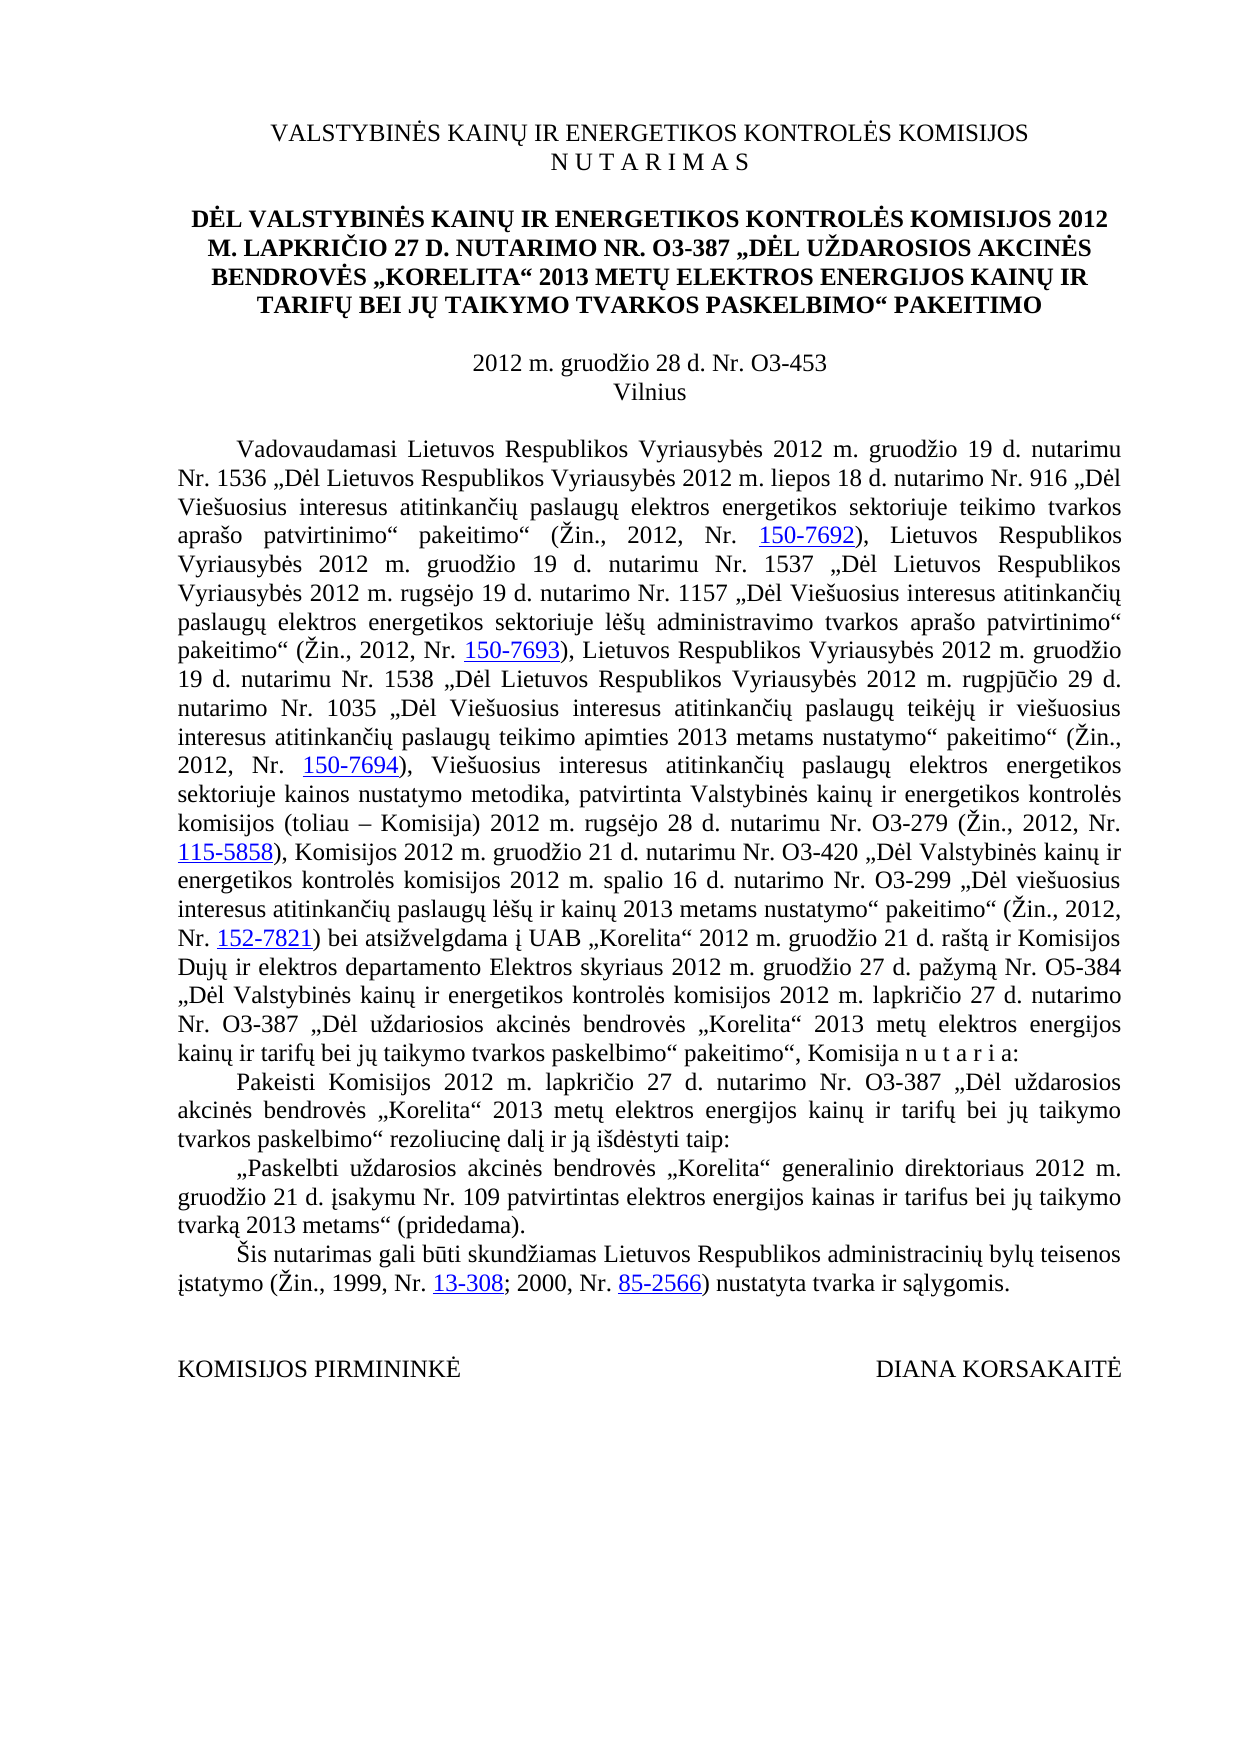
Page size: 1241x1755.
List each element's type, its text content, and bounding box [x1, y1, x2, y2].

text Pakeisti Komisijos 2012 m. lapkričio 27 d. nutarimo Nr. O3-387 „Dėl uždarosios akcinės bendrovės „Korelita“ 2013 metų elektros energijos kainų ir tarifų bei jų taikymo tvarkos paskelbimo“ rezoliucinę dalį ir ją išdėstyti taip: [177, 1067, 1122, 1153]
text VALSTYBINĖS KAINŲ IR ENERGETIKOS KONTROLĖS KOMISIJOS [177, 118, 1122, 147]
text N U T A R I M A S [177, 147, 1122, 176]
text Vilnius [177, 377, 1122, 406]
text Komisijos pirmininkė DIANA KORSAKAITĖ [177, 1354, 1122, 1383]
text 2012 m. gruodžio 28 d. Nr. O3-453 [177, 348, 1122, 377]
text Vadovaudamasi Lietuvos Respublikos Vyriausybės 2012 m. gruodžio 19 d. nutarimu Nr. 1536 „Dėl Lietuvos Respublikos Vyriausybės 2012 m. liepos 18 d. nutarimo Nr. 916 „Dėl Viešuosius interesus atitinkančių paslaugų elektros energetikos sektoriuje teikimo tvarkos aprašo patvirtinimo“ pakeitimo“ (Žin., 2012, Nr. 150-7692), Lietuvos Respublikos Vyriausybės 2012 m. gruodžio 19 d. nutarimu Nr. 1537 „Dėl Lietuvos Respublikos Vyriausybės 2012 m. rugsėjo 19 d. nutarimo Nr. 1157 „Dėl Viešuosius interesus atitinkančių paslaugų elektros energetikos sektoriuje lėšų administravimo tvarkos aprašo patvirtinimo“ pakeitimo“ (Žin., 2012, Nr. 150-7693), Lietuvos Respublikos Vyriausybės 2012 m. gruodžio 19 d. nutarimu Nr. 1538 „Dėl Lietuvos Respublikos Vyriausybės 2012 m. rugpjūčio 29 d. nutarimo Nr. 1035 „Dėl Viešuosius interesus atitinkančių paslaugų teikėjų ir viešuosius interesus atitinkančių paslaugų teikimo apimties 2013 metams nustatymo“ pakeitimo“ (Žin., 2012, Nr. 150-7694), Viešuosius interesus atitinkančių paslaugų elektros energetikos sektoriuje kainos nustatymo metodika, patvirtinta Valstybinės kainų ir energetikos kontrolės komisijos (toliau – Komisija) 2012 m. rugsėjo 28 d. nutarimu Nr. O3-279 (Žin., 2012, Nr. 115-5858), Komisijos 2012 m. gruodžio 21 d. nutarimu Nr. O3-420 „Dėl Valstybinės kainų ir energetikos kontrolės komisijos 2012 m. spalio 16 d. nutarimo Nr. O3-299 „Dėl viešuosius interesus atitinkančių paslaugų lėšų ir kainų 2013 metams nustatymo“ pakeitimo“ (Žin., 2012, Nr. 152-7821) bei atsižvelgdama į UAB „Korelita“ 2012 m. gruodžio 21 d. raštą ir Komisijos Dujų ir elektros departamento Elektros skyriaus 2012 m. gruodžio 27 d. pažymą Nr. O5-384 „Dėl Valstybinės kainų ir energetikos kontrolės komisijos 2012 m. lapkričio 27 d. nutarimo Nr. O3-387 „Dėl uždariosios akcinės bendrovės „Korelita“ 2013 metų elektros energijos kainų ir tarifų bei jų taikymo tvarkos paskelbimo“ pakeitimo“, Komisija n u t a r i a: [177, 434, 1122, 1067]
text „Paskelbti uždarosios akcinės bendrovės „Korelita“ generalinio direktoriaus 2012 m. gruodžio 21 d. įsakymu Nr. 109 patvirtintas elektros energijos kainas ir tarifus bei jų taikymo tvarką 2013 metams“ (pridedama). [177, 1153, 1122, 1239]
text DĖL Valstybinės kainų ir energetikos kontrolės komisijos 2012 m. lapkričio 27 d. nutarimo Nr. O3-387 „DĖL Uždarosios akcinės bendrovės „korelita“ 2013 metų elektros energijos kainų ir tarifų bei jų taikymo tvarkos paskelbimo“ pakeitimo [177, 204, 1122, 319]
text Šis nutarimas gali būti skundžiamas Lietuvos Respublikos administracinių bylų teisenos įstatymo (Žin., 1999, Nr. 13-308; 2000, Nr. 85-2566) nustatyta tvarka ir sąlygomis. [177, 1239, 1122, 1297]
